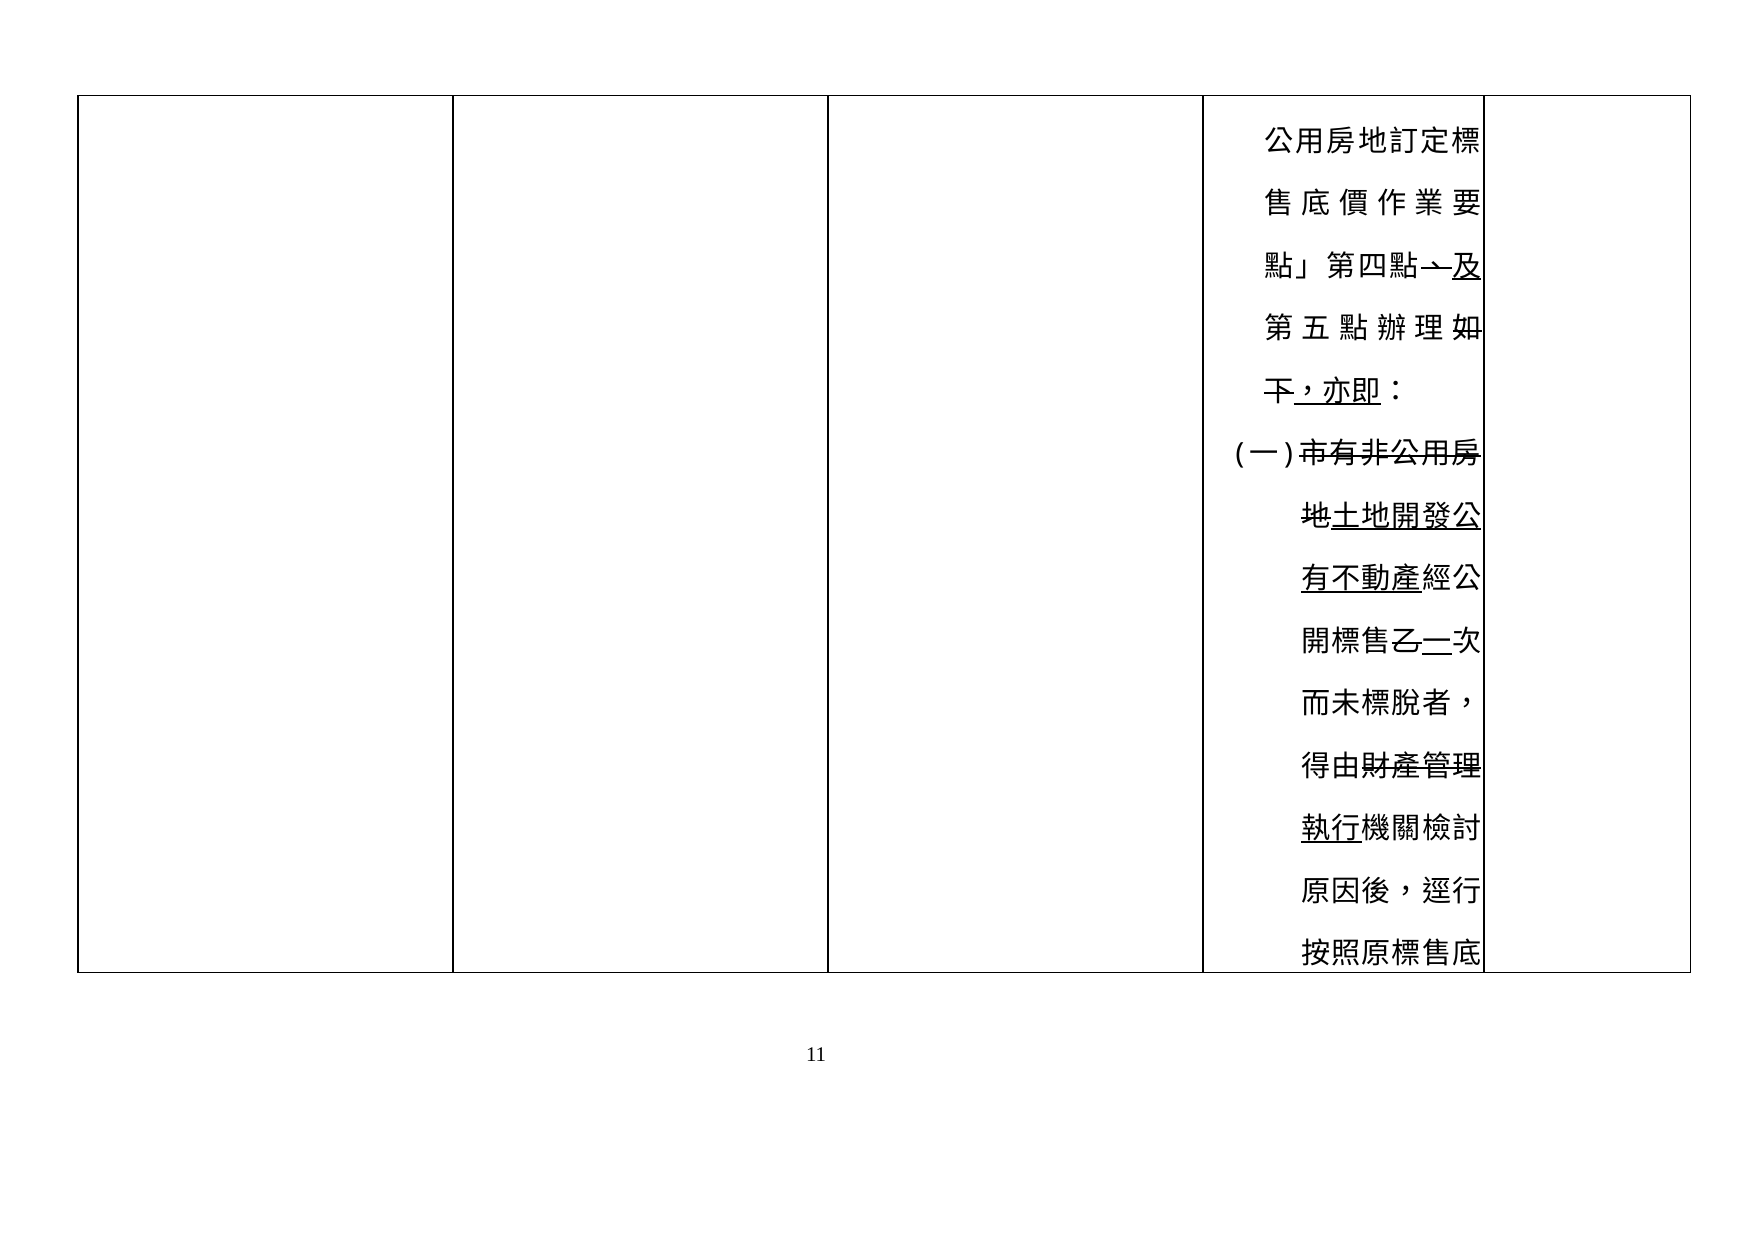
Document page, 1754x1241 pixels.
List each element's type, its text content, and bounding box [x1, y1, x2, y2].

table_cell [829, 96, 1202, 972]
table_cell [454, 96, 827, 972]
table_cell [1485, 96, 1690, 972]
table_cell 公用房地訂定標售底價作業要點」第四點、及第五點辦理如下，亦即： (一)市有非公用房地土地開發公有不動產經公開標售乙一次而未標脫者，得由財產管理執行機關檢討原因後，逕行按照原標售底 [1204, 96, 1483, 972]
table_cell [79, 96, 452, 972]
